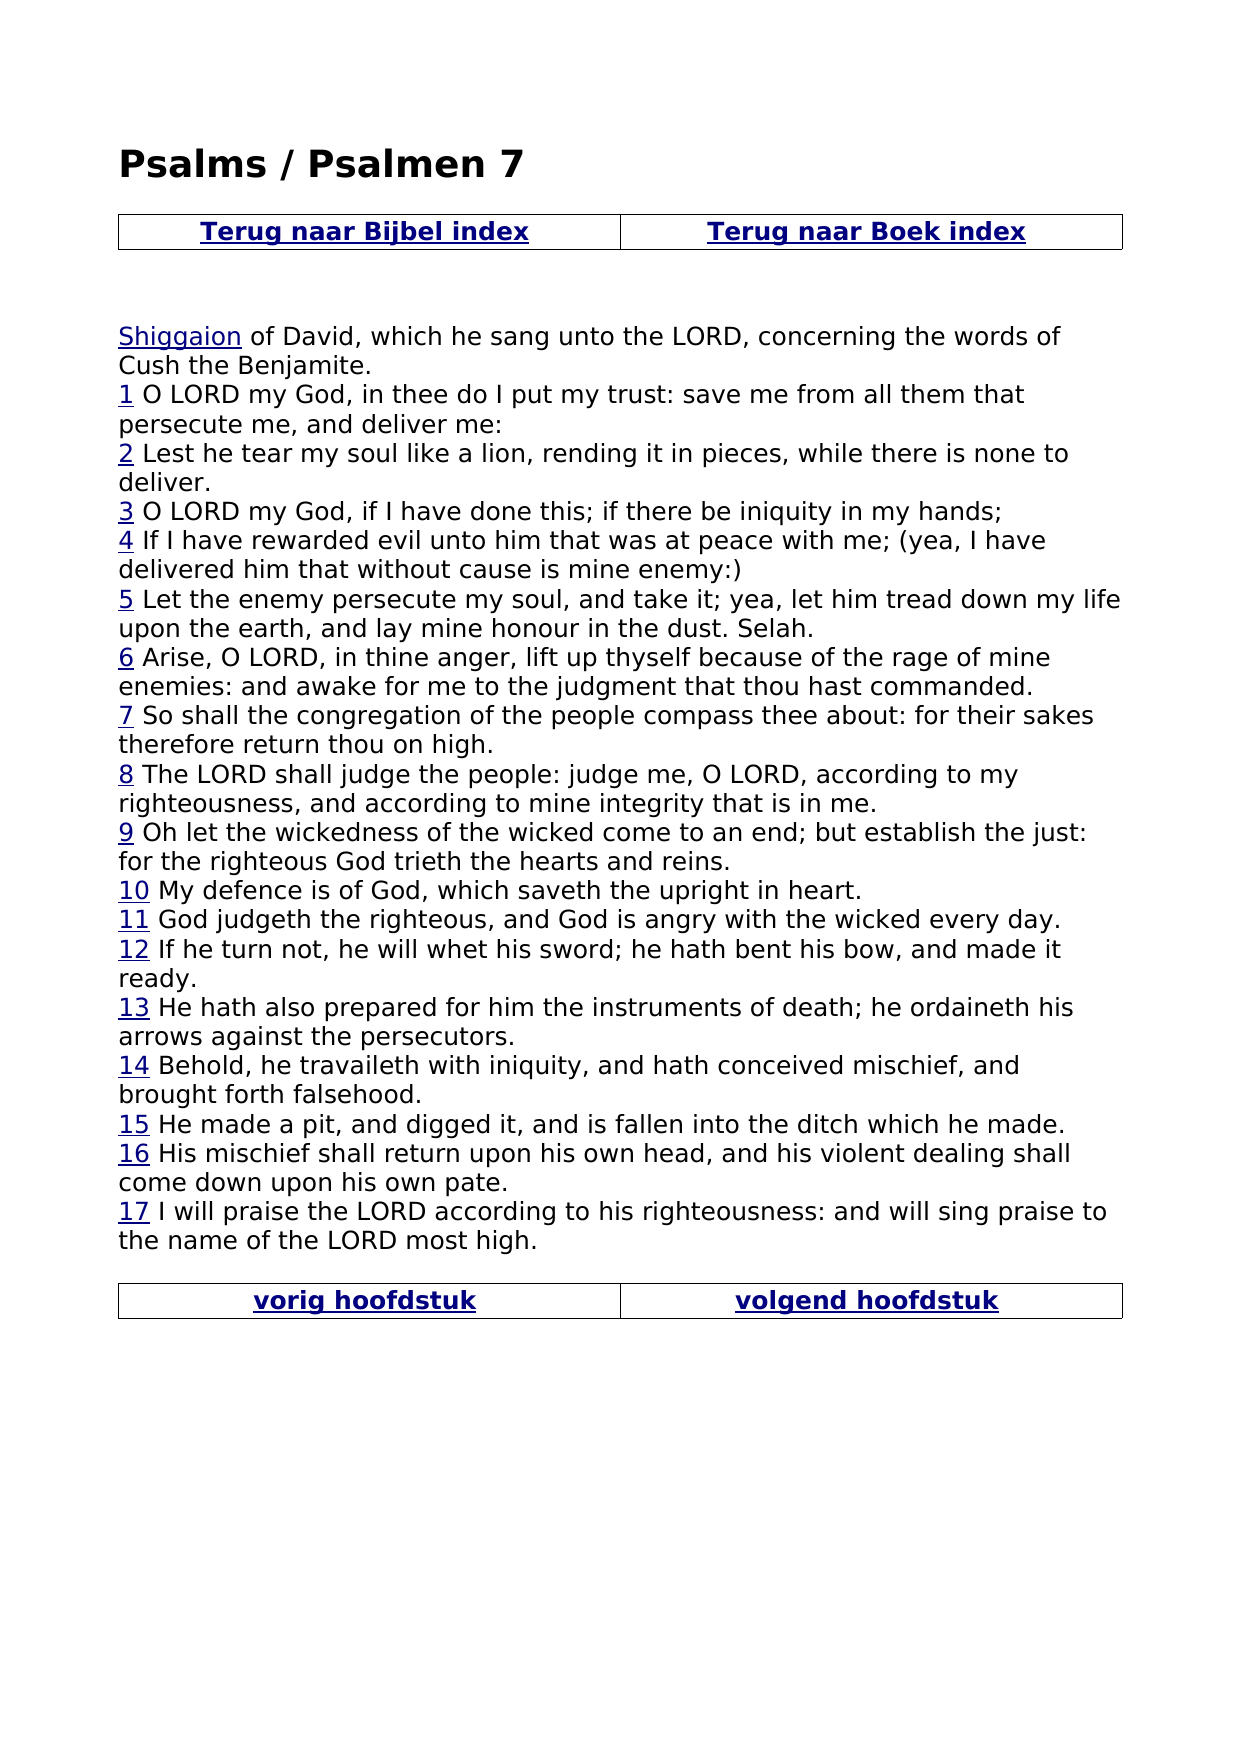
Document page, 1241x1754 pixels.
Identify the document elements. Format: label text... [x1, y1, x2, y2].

table_header Terug naar Bijbel index [119, 215, 620, 249]
table_header volgend hoofdstuk [621, 1284, 1122, 1318]
table_header Terug naar Boek index [621, 215, 1122, 249]
text Shiggaion of David, which he sang unto the LORD, concerning the words of Cush the Benjamite. 1 O LORD my God, in thee do I put my trust: save me from all them that persecute me, and deliver me: 2 Lest he tear my soul like a lion, rending it in pieces, while there is none to deliver. 3 O LORD my God, if I have done this; if there be iniquity in my hands; 4 If I have rewarded evil unto him that was at peace with me; (yea, I have delivered him that without cause is mine enemy:) 5 Let the enemy persecute my soul, and take it; yea, let him tread down my life upon the earth, and lay mine honour in the dust. Selah. 6 Arise, O LORD, in thine anger, lift up thyself because of the rage of mine enemies: and awake for me to the judgment that thou hast commanded. 7 So shall the congregation of the people compass thee about: for their sakes therefore return thou on high. 8 The LORD shall judge the people: judge me, O LORD, according to my righteousness, and according to mine integrity that is in me. 9 Oh let the wickedness of the wicked come to an end; but establish the just: for the righteous God trieth the hearts and reins. 10 My defence is of God, which saveth the upright in heart. 11 God judgeth the righteous, and God is angry with the wicked every day. 12 If he turn not, he will whet his sword; he hath bent his bow, and made it ready. 13 He hath also prepared for him the instruments of death; he ordaineth his arrows against the persecutors. 14 Behold, he travaileth with iniquity, and hath conceived mischief, and brought forth falsehood. 15 He made a pit, and digged it, and is fallen into the ditch which he made. 16 His mischief shall return upon his own head, and his violent dealing shall come down upon his own pate. 17 I will praise the LORD according to his righteousness: and will sing praise to the name of the LORD most high. [118, 264, 1122, 1256]
table_header vorig hoofdstuk [119, 1284, 620, 1318]
subtitle Psalms / Psalmen 7 [118, 143, 1122, 187]
